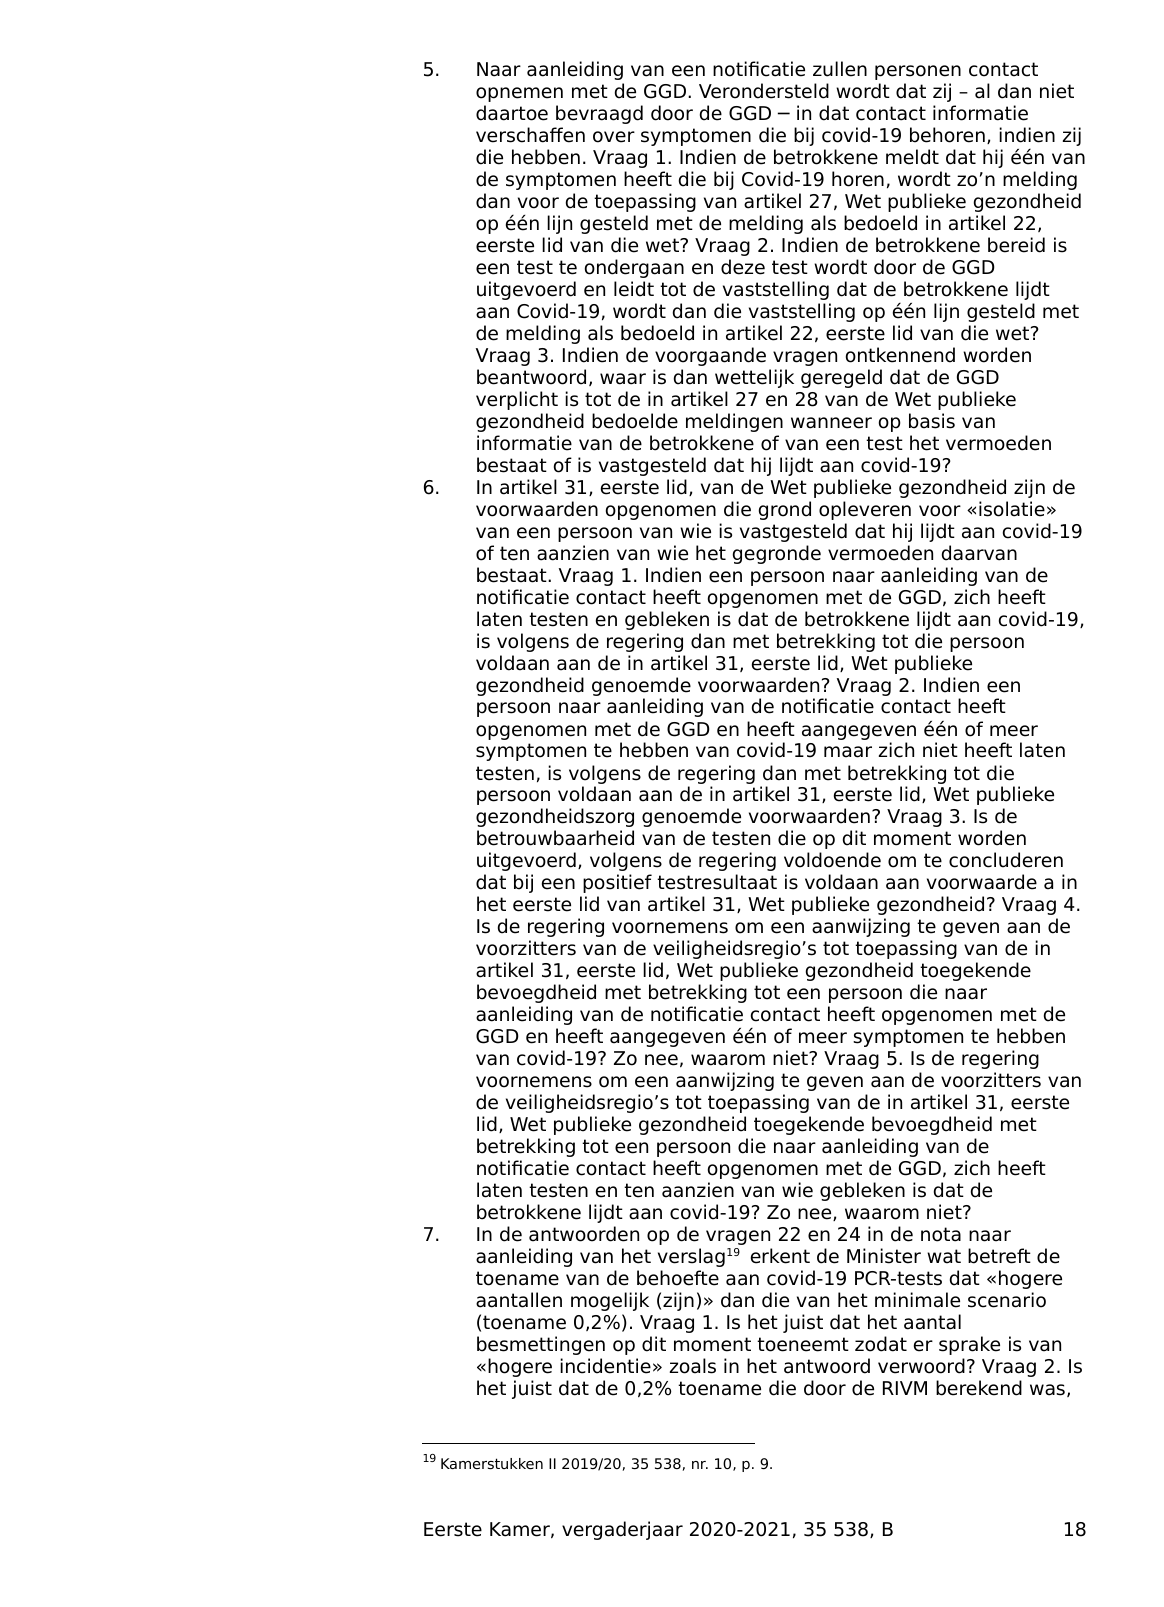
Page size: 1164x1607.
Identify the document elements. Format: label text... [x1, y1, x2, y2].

text 6. In artikel 31, eerste lid, van de Wet publieke gezondheid zijn de voorwaarden opgenomen die grond opleveren voor «isolatie» van een persoon van wie is vastgesteld dat hij lijdt aan covid-19 of ten aanzien van wie het gegronde vermoeden daarvan bestaat. Vraag 1. Indien een persoon naar aanleiding van de notificatie contact heeft opgenomen met de GGD, zich heeft laten testen en gebleken is dat de betrokkene lijdt aan covid-19, is volgens de regering dan met betrekking tot die persoon voldaan aan de in artikel 31, eerste lid, Wet publieke gezondheid genoemde voorwaarden? Vraag 2. Indien een persoon naar aanleiding van de notificatie contact heeft opgenomen met de GGD en heeft aangegeven één of meer symptomen te hebben van covid-19 maar zich niet heeft laten testen, is volgens de regering dan met betrekking tot die persoon voldaan aan de in artikel 31, eerste lid, Wet publieke gezondheidszorg genoemde voorwaarden? Vraag 3. Is de betrouwbaarheid van de testen die op dit moment worden uitgevoerd, volgens de regering voldoende om te concluderen dat bij een positief testresultaat is voldaan aan voorwaarde a in het eerste lid van artikel 31, Wet publieke gezondheid? Vraag 4. Is de regering voornemens om een aanwijzing te geven aan de voorzitters van de veiligheidsregio’s tot toepassing van de in artikel 31, eerste lid, Wet publieke gezondheid toegekende bevoegdheid met betrekking tot een persoon die naar aanleiding van de notificatie contact heeft opgenomen met de GGD en heeft aangegeven één of meer symptomen te hebben van covid-19? Zo nee, waarom niet? Vraag 5. Is de regering voornemens om een aanwijzing te geven aan de voorzitters van de veiligheidsregio’s tot toepassing van de in artikel 31, eerste lid, Wet publieke gezondheid toegekende bevoegdheid met betrekking tot een persoon die naar aanleiding van de notificatie contact heeft opgenomen met de GGD, zich heeft laten testen en ten aanzien van wie gebleken is dat de betrokkene lijdt aan covid-19? Zo nee, waarom niet? [422, 477, 1087, 1224]
text Kamerstukken II 2019/20, 35 538, nr. 10, p. 9. [422, 1452, 1087, 1474]
text 7. In de antwoorden op de vragen 22 en 24 in de nota naar aanleiding van het verslag erkent de Minister wat betreft de toename van de behoefte aan covid-19 PCR-tests dat «hogere aantallen mogelijk (zijn)» dan die van het minimale scenario (toename 0,2%). Vraag 1. Is het juist dat het aantal besmettingen op dit moment toeneemt zodat er sprake is van «hogere incidentie» zoals in het antwoord verwoord? Vraag 2. Is het juist dat de 0,2% toename die door de RIVM berekend was, [422, 1224, 1087, 1400]
text 5. Naar aanleiding van een notificatie zullen personen contact opnemen met de GGD. Verondersteld wordt dat zij – al dan niet daartoe bevraagd door de GGD ─ in dat contact informatie verschaffen over symptomen die bij covid-19 behoren, indien zij die hebben. Vraag 1. Indien de betrokkene meldt dat hij één van de symptomen heeft die bij Covid-19 horen, wordt zo’n melding dan voor de toepassing van artikel 27, Wet publieke gezondheid op één lijn gesteld met de melding als bedoeld in artikel 22, eerste lid van die wet? Vraag 2. Indien de betrokkene bereid is een test te ondergaan en deze test wordt door de GGD uitgevoerd en leidt tot de vaststelling dat de betrokkene lijdt aan Covid-19, wordt dan die vaststelling op één lijn gesteld met de melding als bedoeld in artikel 22, eerste lid van die wet? Vraag 3. Indien de voorgaande vragen ontkennend worden beantwoord, waar is dan wettelijk geregeld dat de GGD verplicht is tot de in artikel 27 en 28 van de Wet publieke gezondheid bedoelde meldingen wanneer op basis van informatie van de betrokkene of van een test het vermoeden bestaat of is vastgesteld dat hij lijdt aan covid-19? [422, 59, 1087, 477]
